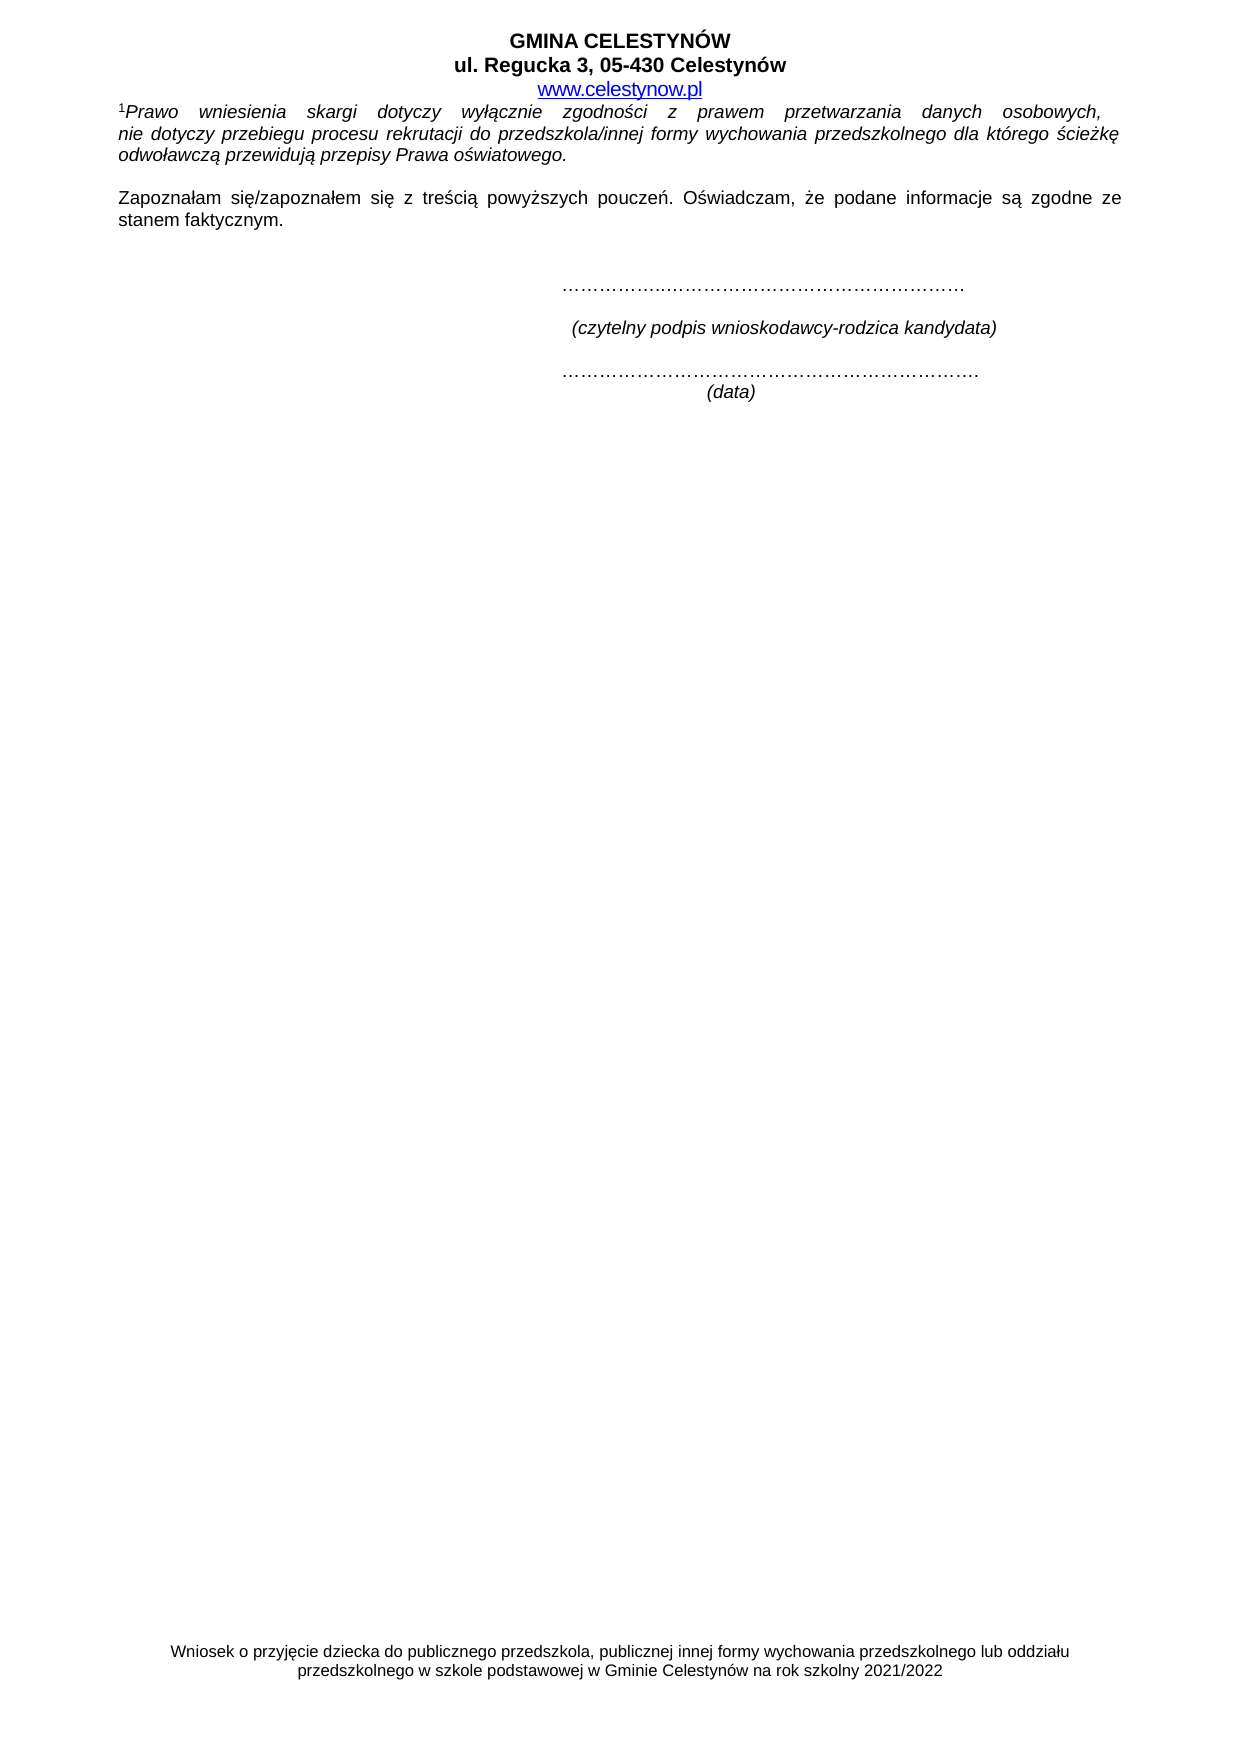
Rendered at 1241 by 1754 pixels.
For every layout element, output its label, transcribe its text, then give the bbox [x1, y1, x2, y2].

text …………………………………………………………. [487, 360, 1122, 381]
text ……………..………………………………………… [487, 273, 1122, 295]
text 1Prawo wniesienia skargi dotyczy wyłącznie zgodności z prawem przetwarzania danych osobowych, nie dotyczy przebiegu procesu rekrutacji do przedszkola/innej formy wychowania przedszkolnego dla którego ścieżkę odwoławczą przewidują przepisy Prawa oświatowego. [118, 101, 1122, 166]
text (czytelny podpis wnioskodawcy-rodzica kandydata) [487, 317, 1122, 338]
text Zapoznałam się/zapoznałem się z treścią powyższych pouczeń. Oświadczam, że podane informacje są zgodne ze stanem faktycznym. [118, 187, 1122, 230]
text (data) [487, 381, 1122, 403]
